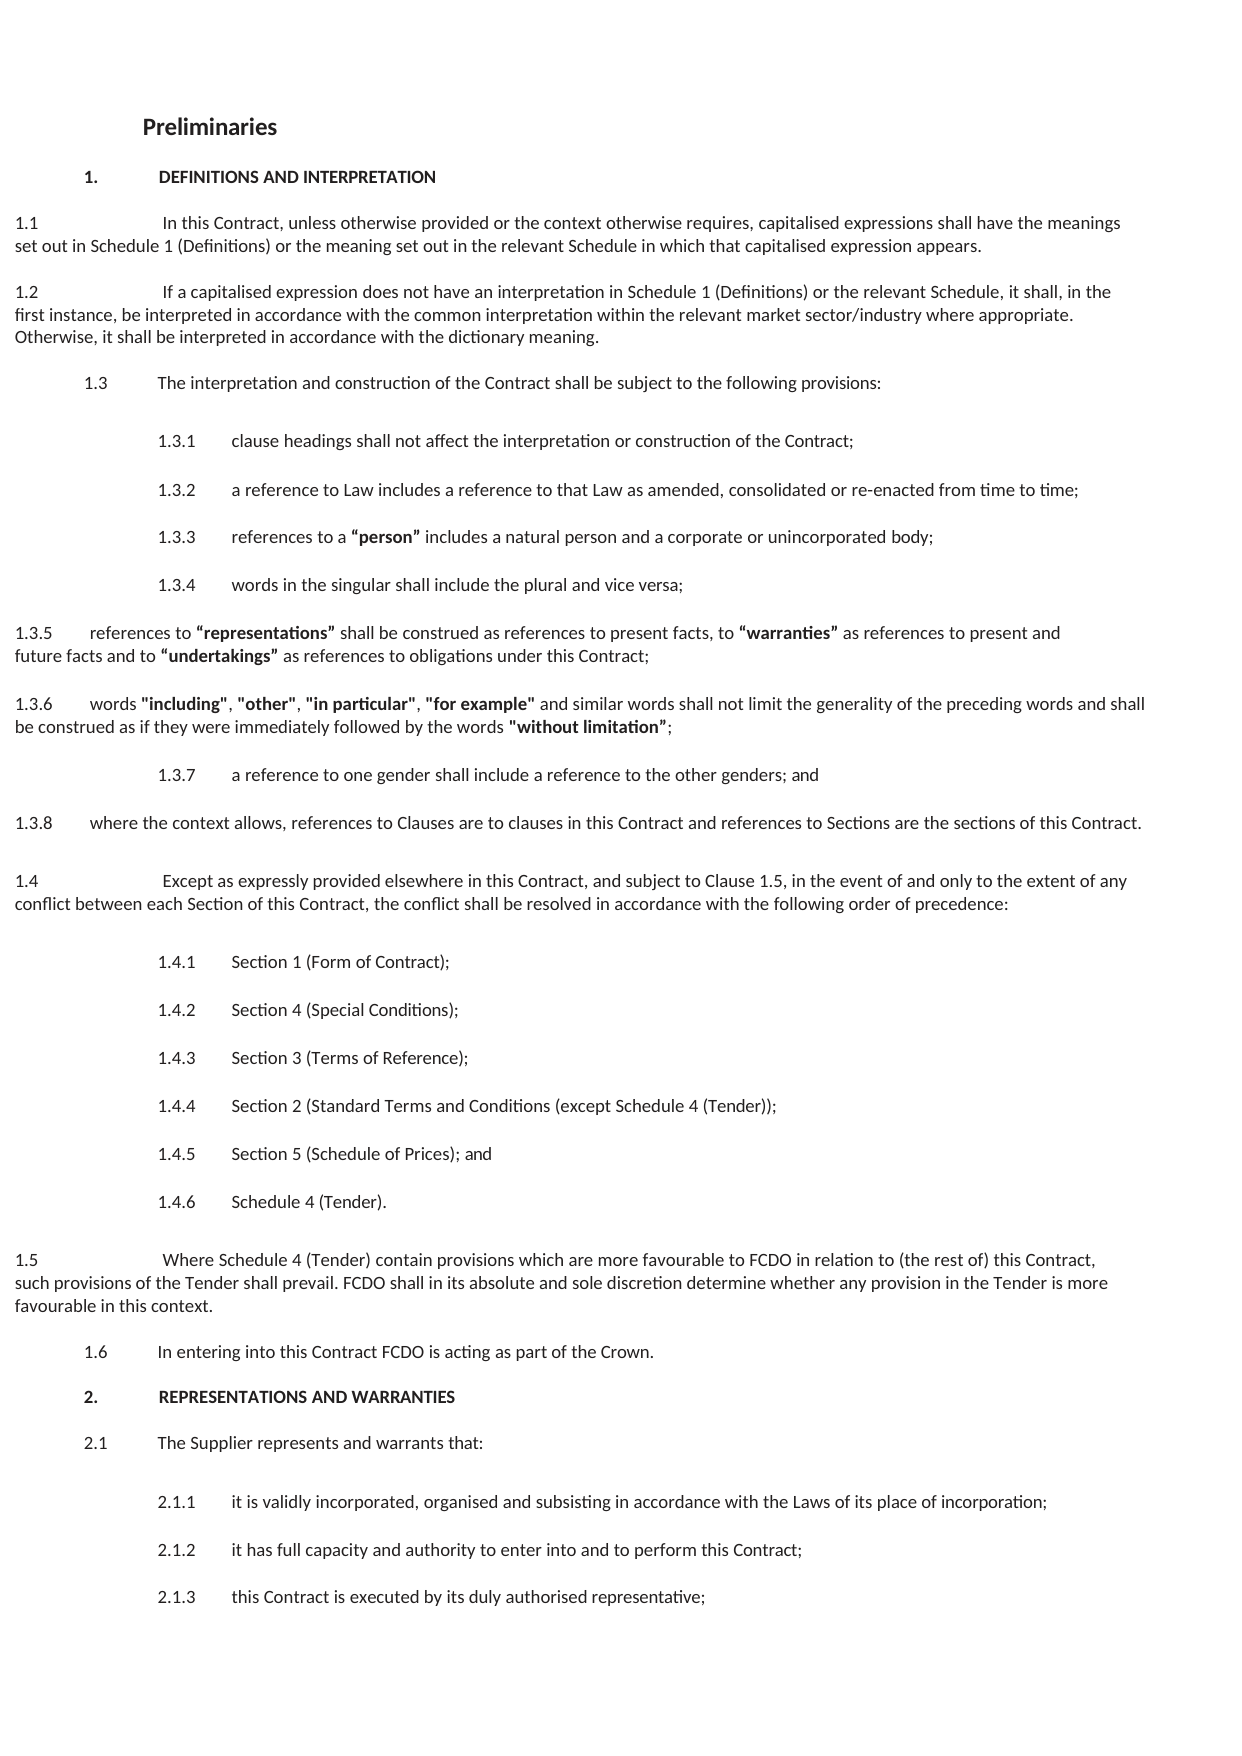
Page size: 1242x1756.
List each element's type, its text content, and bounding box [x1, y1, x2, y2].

list this Contract is executed by its duly authorised representative; [157, 1586, 1212, 1608]
list Section 4 (Special Conditions); [157, 998, 1212, 1021]
list In this Contract, unless otherwise provided or the context otherwise requires, capitalised expressions shall have the meanings set out in Schedule 1 (Definitions) or the meaning set out in the relevant Schedule in which that capitalised expression appears. [14, 211, 1143, 257]
list words "including", "other", "in particular", "for example" and similar words shall not limit the generality of the preceding words and shall be construed as if they were immediately followed by the words "without limitation”; [14, 692, 1164, 738]
list where the context allows, references to Clauses are to clauses in this Contract and references to Sections are the sections of this Contract. [14, 811, 1157, 834]
list words in the singular shall include the plural and vice versa; [157, 574, 1212, 597]
list The interpretation and construction of the Contract shall be subject to the following provisions: [84, 371, 1212, 394]
subtitle REPRESENTATIONS AND WARRANTIES [84, 1386, 1212, 1408]
list a reference to one gender shall include a reference to the other genders; and [157, 763, 1212, 786]
list Except as expressly provided elsewhere in this Contract, and subject to Clause 1.5, in the event of and only to the extent of any conflict between each Section of this Contract, the conflict shall be resolved in accordance with the following order of precedence: [14, 869, 1153, 915]
list Section 1 (Form of Contract); [157, 951, 1212, 973]
list Section 5 (Schedule of Prices); and [157, 1142, 1212, 1165]
list it is validly incorporated, organised and subsisting in accordance with the Laws of its place of incorporation; [157, 1490, 1212, 1513]
list Schedule 4 (Tender). [157, 1190, 1212, 1213]
list Section 2 (Standard Terms and Conditions (except Schedule 4 (Tender)); [157, 1094, 1212, 1117]
list clause headings shall not affect the interpretation or construction of the Contract; [157, 430, 1212, 453]
subtitle Preliminaries [143, 112, 1212, 142]
list If a capitalised expression does not have an interpretation in Schedule 1 (Definitions) or the relevant Schedule, it shall, in the first instance, be interpreted in accordance with the common interpretation within the relevant market sector/industry where appropriate. Otherwise, it shall be interpreted in accordance with the dictionary meaning. [14, 280, 1141, 348]
list The Supplier represents and warrants that: [84, 1431, 1212, 1454]
subtitle DEFINITIONS AND INTERPRETATION [84, 165, 1212, 188]
list a reference to Law includes a reference to that Law as amended, consolidated or re-enacted from time to time; [157, 478, 1212, 501]
list it has full capacity and authority to enter into and to perform this Contract; [157, 1538, 1212, 1561]
list In entering into this Contract FCDO is acting as part of the Crown. [84, 1340, 1212, 1363]
list references to a “person” includes a natural person and a corporate or unincorporated body; [157, 526, 1212, 548]
list references to “representations” shall be construed as references to present facts, to “warranties” as references to present and future facts and to “undertakings” as references to obligations under this Contract; [14, 621, 1108, 667]
list Where Schedule 4 (Tender) contain provisions which are more favourable to FCDO in relation to (the rest of) this Contract, such provisions of the Tender shall prevail. FCDO shall in its absolute and sole discretion determine whether any provision in the Tender is more favourable in this context. [14, 1248, 1131, 1317]
list Section 3 (Terms of Reference); [157, 1046, 1212, 1069]
